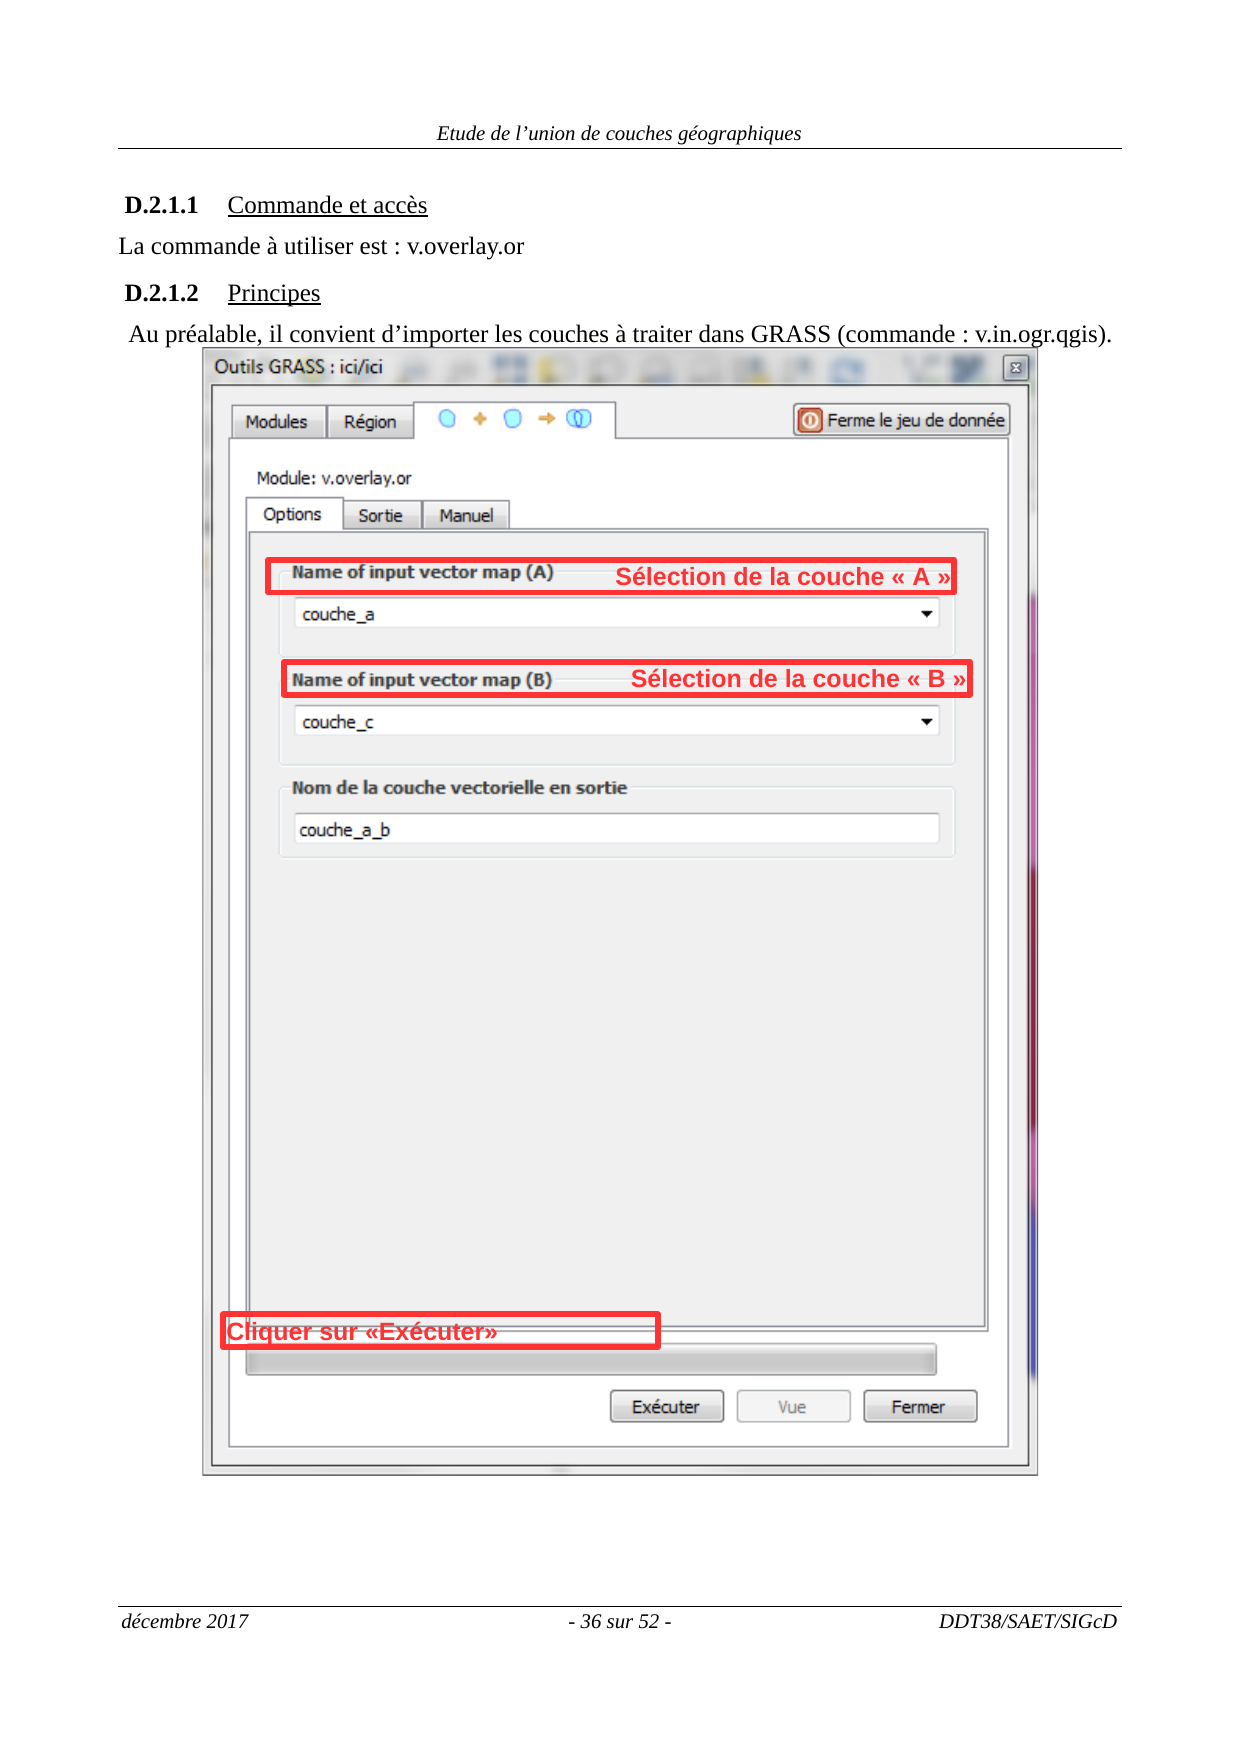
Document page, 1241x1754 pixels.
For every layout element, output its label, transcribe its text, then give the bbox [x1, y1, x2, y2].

text Au préalable, il convient d’importer les couches à traiter dans GRASS (commande : v.in.ogr.qgis). [118, 319, 1122, 1476]
text La commande à utiliser est : v.overlay.or [118, 231, 1122, 260]
picture [202, 347, 1039, 1476]
subtitle Commande et accès [118, 190, 1122, 219]
subtitle Principes [118, 278, 1122, 307]
